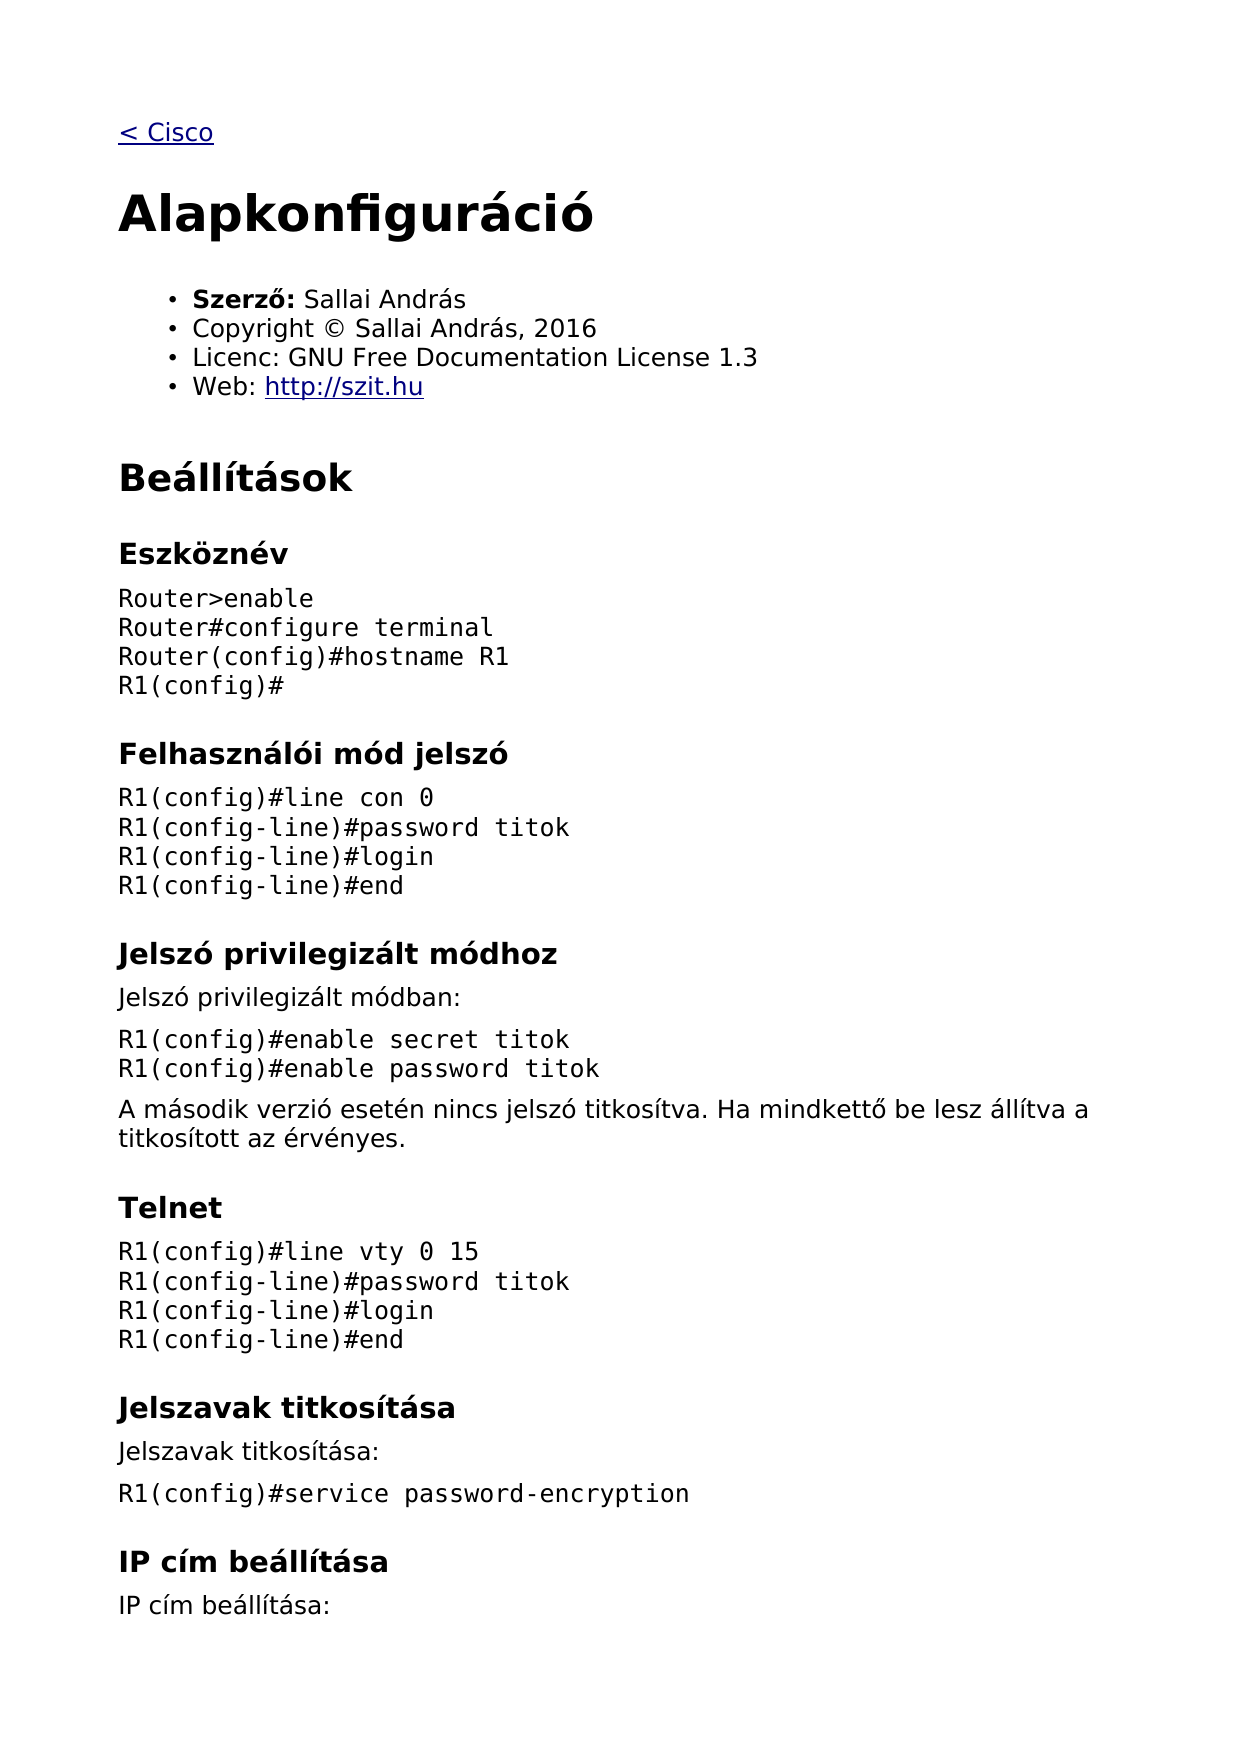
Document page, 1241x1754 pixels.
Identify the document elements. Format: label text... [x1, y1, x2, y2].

subtitle Eszköznév [118, 537, 1122, 571]
subtitle Alapkonfiguráció [118, 185, 1122, 243]
text R1(config)#line vty 0 15 R1(config-line)#password titok R1(config-line)#login R1(config-line)#end [118, 1238, 1122, 1354]
subtitle Jelszó privilegizált módhoz [118, 937, 1122, 971]
text IP cím beállítása: [118, 1592, 1122, 1621]
text < Cisco [118, 118, 1122, 147]
text R1(config)#enable secret titok R1(config)#enable password titok [118, 1025, 1122, 1083]
list Copyright © Sallai András, 2016 [177, 314, 1122, 343]
subtitle Telnet [118, 1191, 1122, 1225]
text Jelszavak titkosítása: [118, 1437, 1122, 1467]
text R1(config)#line con 0 R1(config-line)#password titok R1(config-line)#login R1(config-line)#end [118, 784, 1122, 900]
subtitle Jelszavak titkosítása [118, 1391, 1122, 1425]
text Router>enable Router#configure terminal Router(config)#hostname R1 R1(config)# [118, 584, 1122, 700]
text A második verzió esetén nincs jelszó titkosítva. Ha mindkettő be lesz állítva a titkosított az érvényes. [118, 1095, 1122, 1154]
subtitle Felhasználói mód jelszó [118, 737, 1122, 771]
subtitle Beállítások [118, 456, 1122, 500]
list Szerző: Sallai András [177, 285, 1122, 314]
list Licenc: GNU Free Documentation License 1.3 [177, 343, 1122, 372]
text R1(config)#service password-encryption [118, 1479, 1122, 1508]
subtitle IP cím beállítása [118, 1545, 1122, 1579]
list Web: http://szit.hu [177, 372, 1122, 402]
text Jelszó privilegizált módban: [118, 983, 1122, 1013]
